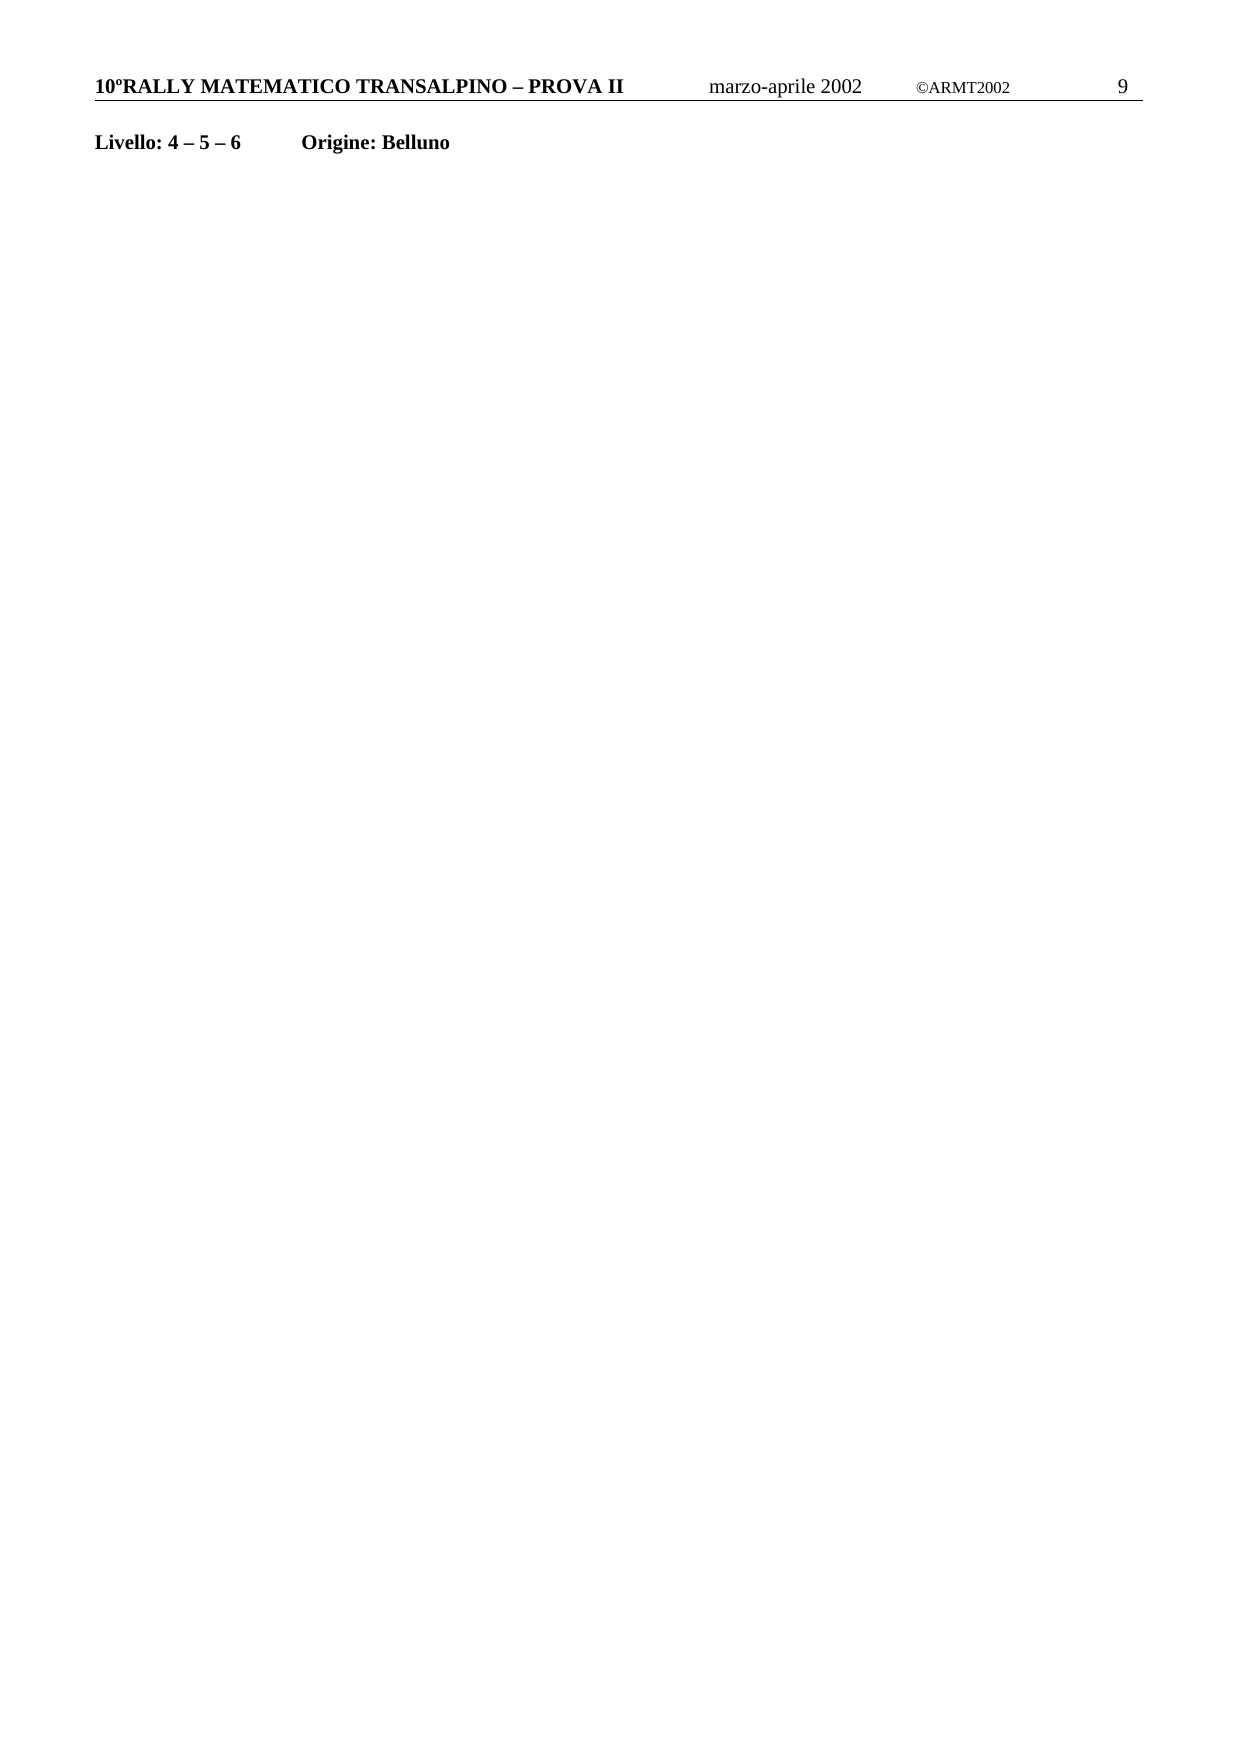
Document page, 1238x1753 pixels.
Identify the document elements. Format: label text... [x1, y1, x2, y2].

text Livello: 4 – 5 – 6 Origine: Belluno [94, 130, 1143, 154]
